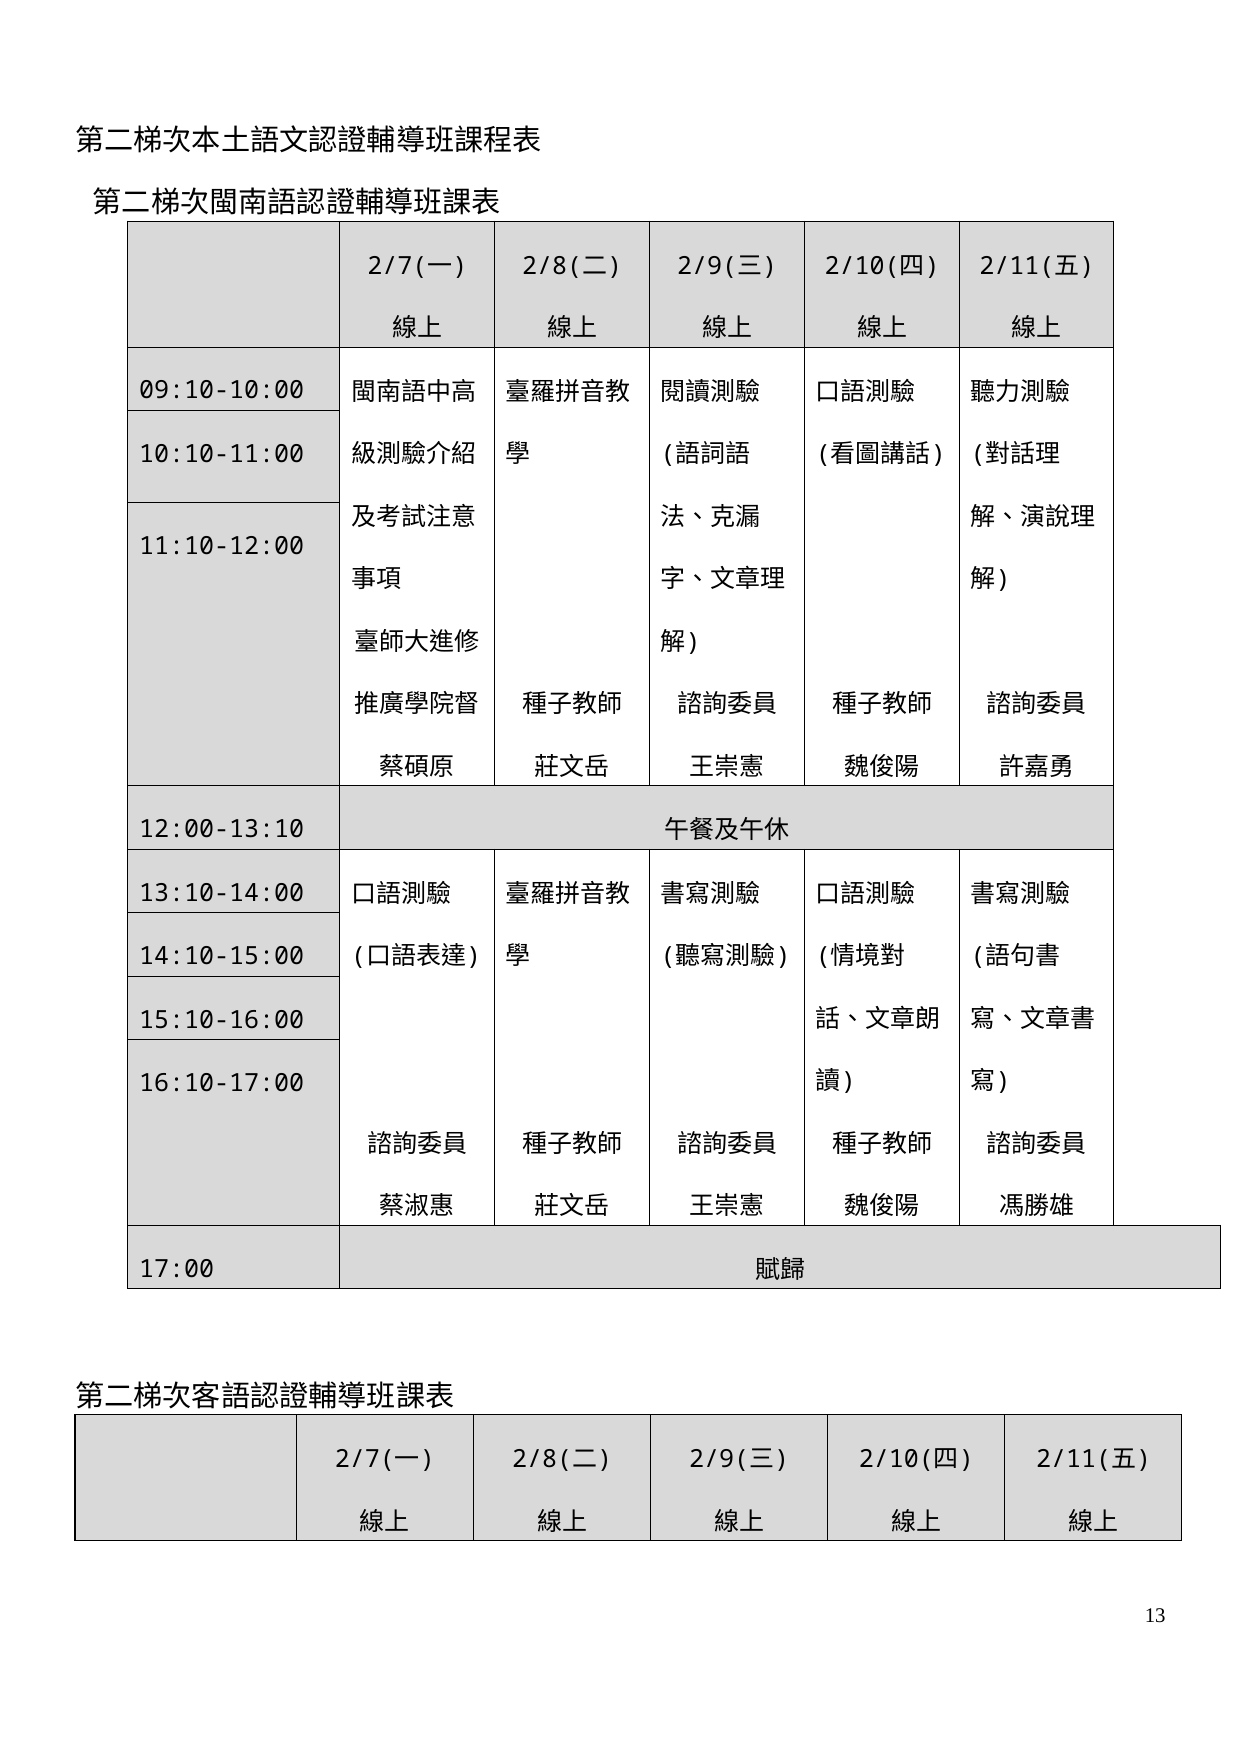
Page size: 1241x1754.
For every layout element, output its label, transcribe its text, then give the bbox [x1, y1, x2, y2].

table_cell 臺羅拼音教學 種子教師 莊文岳 [495, 850, 649, 1225]
table_cell 16:10-17:00 [128, 1040, 339, 1225]
table_cell 14:10-15:00 [128, 913, 339, 976]
table_cell 15:10-16:00 [128, 977, 339, 1039]
table_cell 午餐及午休 [340, 786, 1113, 849]
table_cell 口語測驗 (看圖講話) 種子教師 魏俊陽 [805, 348, 959, 785]
table_header 2/8(二) 線上 [474, 1415, 650, 1540]
table_header 2/10(四) 線上 [828, 1415, 1004, 1540]
table_cell [1114, 410, 1220, 502]
text 第二梯次客語認證輔導班課表 [75, 1352, 1165, 1414]
table_cell [1114, 976, 1220, 1039]
table_cell [1114, 912, 1220, 976]
table_cell [1114, 347, 1220, 410]
text 第二梯次本土語文認證輔導班課程表 第二梯次閩南語認證輔導班課表 [75, 96, 1165, 221]
table_header 2/7(一) 線上 [297, 1415, 473, 1540]
table_cell 閱讀測驗 (語詞語法、克漏字、文章理解) 諮詢委員 王崇憲 [650, 348, 804, 785]
table_cell [1114, 849, 1220, 912]
table_cell 11:10-12:00 [128, 503, 339, 785]
table_cell 臺羅拼音教學 種子教師 莊文岳 [495, 348, 649, 785]
table_cell 13:10-14:00 [128, 850, 339, 912]
table_cell 17:00 [128, 1226, 339, 1288]
table_cell 閩南語中高級測驗介紹及考試注意事項 臺師大進修推廣學院督 蔡碩原 [340, 348, 494, 785]
table_header 2/11(五) 線上 [1005, 1415, 1181, 1540]
table_cell 口語測驗 (口語表達) 諮詢委員 蔡淑惠 [340, 850, 494, 1225]
table_cell [1114, 785, 1220, 849]
table_header [1114, 221, 1220, 347]
table_cell 書寫測驗 (聽寫測驗) 諮詢委員 王崇憲 [650, 850, 804, 1225]
table_cell 賦歸 [340, 1226, 1220, 1288]
table_header 2/9(三) 線上 [651, 1415, 827, 1540]
table_cell 09:10-10:00 [128, 348, 339, 410]
table_cell 聽力測驗 (對話理解、演說理解) 諮詢委員 許嘉勇 [960, 348, 1113, 785]
table_cell [1114, 502, 1220, 785]
table_cell [1114, 1039, 1220, 1225]
table_header 2/9(三) 線上 [650, 222, 804, 347]
table_header 2/7(一) 線上 [340, 222, 494, 347]
table_header 2/8(二) 線上 [495, 222, 649, 347]
table_header 2/11(五) 線上 [960, 222, 1113, 347]
table_header 2/10(四) 線上 [805, 222, 959, 347]
table_header [128, 222, 339, 347]
table_cell 口語測驗 (情境對話、文章朗讀) 種子教師 魏俊陽 [805, 850, 959, 1225]
table_cell 12:00-13:10 [128, 786, 339, 849]
table_cell 10:10-11:00 [128, 411, 339, 502]
table_header [76, 1415, 296, 1540]
table_cell 書寫測驗 (語句書寫、文章書寫) 諮詢委員 馮勝雄 [960, 850, 1113, 1225]
